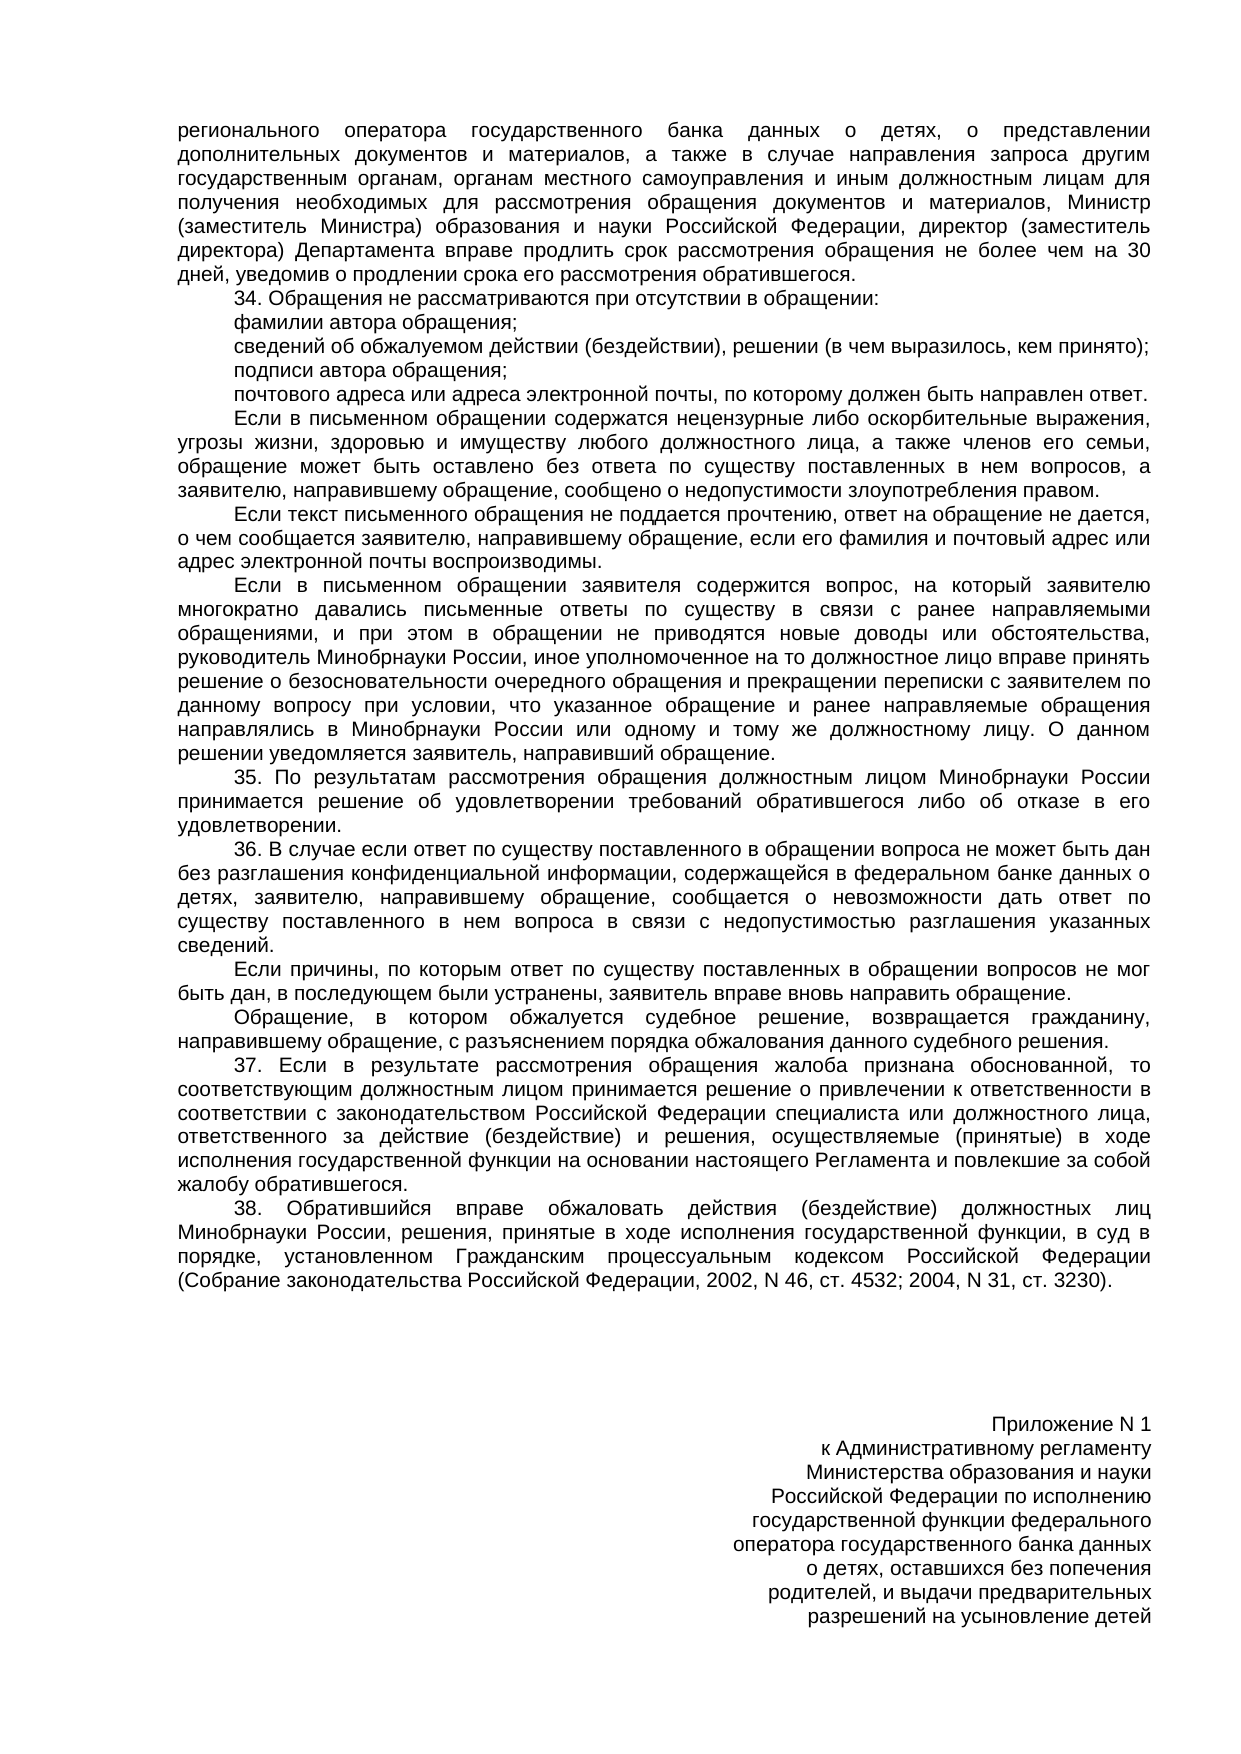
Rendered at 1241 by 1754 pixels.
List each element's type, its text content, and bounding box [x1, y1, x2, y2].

text сведений об обжалуемом действии (бездействии), решении (в чем выразилось, кем принято); [177, 334, 1152, 358]
text Если причины, по которым ответ по существу поставленных в обращении вопросов не мог быть дан, в последующем были устранены, заявитель вправе вновь направить обращение. [177, 957, 1152, 1004]
text регионального оператора государственного банка данных о детях, о представлении дополнительных документов и материалов, а также в случае направления запроса другим государственным органам, органам местного самоуправления и иным должностным лицам для получения необходимых для рассмотрения обращения документов и материалов, Министр (заместитель Министра) образования и науки Российской Федерации, директор (заместитель директора) Департамента вправе продлить срок рассмотрения обращения не более чем на 30 дней, уведомив о продлении срока его рассмотрения обратившегося. [177, 118, 1152, 286]
text государственной функции федерального [177, 1508, 1152, 1532]
text Если в письменном обращении содержатся нецензурные либо оскорбительные выражения, угрозы жизни, здоровью и имуществу любого должностного лица, а также членов его семьи, обращение может быть оставлено без ответа по существу поставленных в нем вопросов, а заявителю, направившему обращение, сообщено о недопустимости злоупотребления правом. [177, 406, 1152, 501]
text разрешений на усыновление детей [177, 1603, 1152, 1627]
text родителей, и выдачи предварительных [177, 1579, 1152, 1603]
text Приложение N 1 [177, 1412, 1152, 1436]
text фамилии автора обращения; [177, 310, 1152, 334]
text к Административному регламенту [177, 1436, 1152, 1460]
text 35. По результатам рассмотрения обращения должностным лицом Минобрнауки России принимается решение об удовлетворении требований обратившегося либо об отказе в его удовлетворении. [177, 765, 1152, 837]
text оператора государственного банка данных [177, 1532, 1152, 1556]
text 38. Обратившийся вправе обжаловать действия (бездействие) должностных лиц Минобрнауки России, решения, принятые в ходе исполнения государственной функции, в суд в порядке, установленном Гражданским процессуальным кодексом Российской Федерации (Собрание законодательства Российской Федерации, 2002, N 46, ст. 4532; 2004, N 31, ст. 3230). [177, 1196, 1152, 1292]
text Если в письменном обращении заявителя содержится вопрос, на который заявителю многократно давались письменные ответы по существу в связи с ранее направляемыми обращениями, и при этом в обращении не приводятся новые доводы или обстоятельства, руководитель Минобрнауки России, иное уполномоченное на то должностное лицо вправе принять решение о безосновательности очередного обращения и прекращении переписки с заявителем по данному вопросу при условии, что указанное обращение и ранее направляемые обращения направлялись в Минобрнауки России или одному и тому же должностному лицу. О данном решении уведомляется заявитель, направивший обращение. [177, 573, 1152, 765]
text Если текст письменного обращения не поддается прочтению, ответ на обращение не дается, о чем сообщается заявителю, направившему обращение, если его фамилия и почтовый адрес или адрес электронной почты воспроизводимы. [177, 501, 1152, 573]
text почтового адреса или адреса электронной почты, по которому должен быть направлен ответ. [177, 382, 1152, 406]
text Министерства образования и науки [177, 1460, 1152, 1484]
text 34. Обращения не рассматриваются при отсутствии в обращении: [177, 286, 1152, 310]
text Российской Федерации по исполнению [177, 1484, 1152, 1508]
text 37. Если в результате рассмотрения обращения жалоба признана обоснованной, то соответствующим должностным лицом принимается решение о привлечении к ответственности в соответствии с законодательством Российской Федерации специалиста или должностного лица, ответственного за действие (бездействие) и решения, осуществляемые (принятые) в ходе исполнения государственной функции на основании настоящего Регламента и повлекшие за собой жалобу обратившегося. [177, 1052, 1152, 1196]
text 36. В случае если ответ по существу поставленного в обращении вопроса не может быть дан без разглашения конфиденциальной информации, содержащейся в федеральном банке данных о детях, заявителю, направившему обращение, сообщается о невозможности дать ответ по существу поставленного в нем вопроса в связи с недопустимостью разглашения указанных сведений. [177, 837, 1152, 957]
text подписи автора обращения; [177, 358, 1152, 382]
text Обращение, в котором обжалуется судебное решение, возвращается гражданину, направившему обращение, с разъяснением порядка обжалования данного судебного решения. [177, 1004, 1152, 1052]
text о детях, оставшихся без попечения [177, 1556, 1152, 1579]
